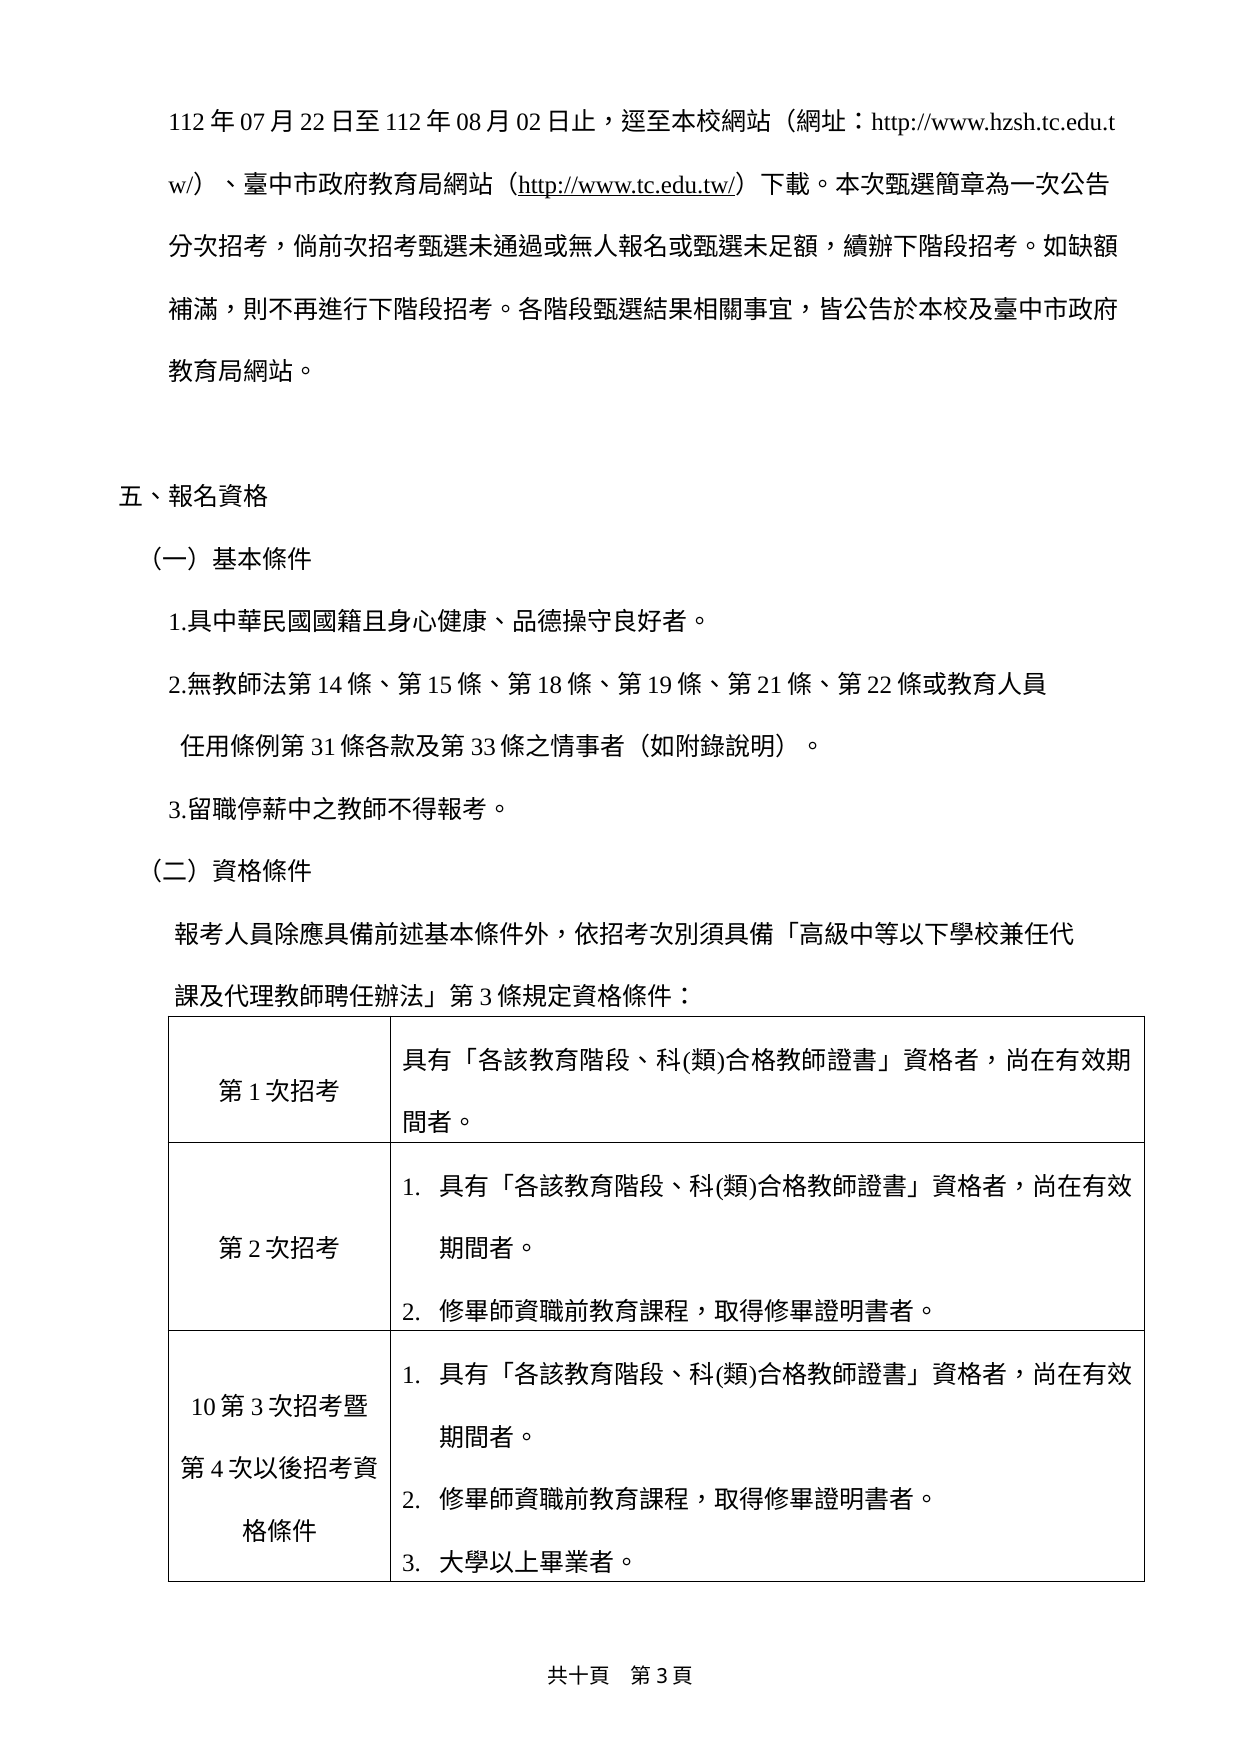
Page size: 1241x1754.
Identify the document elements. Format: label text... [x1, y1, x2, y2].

text 3.留職停薪中之教師不得報考。 [118, 766, 1122, 828]
table_header 第1次招考 [169, 1017, 390, 1142]
text 2.無教師法第14條、第15條、第18條、第19條、第21條、第22條或教育人員 [118, 641, 1122, 703]
text （一）基本條件 [118, 516, 1122, 578]
table_cell 具有「各該教育階段、科(類)合格教師證書」資格者，尚在有效期間者。 修畢師資職前教育課程，取得修畢證明書者。 [391, 1143, 1144, 1330]
text 五、報名資格 [118, 453, 1122, 516]
text 課及代理教師聘任辦法」第3條規定資格條件： [118, 953, 1122, 1016]
text （二）資格條件 [118, 828, 1122, 891]
text 任用條例第31條各款及第33條之情事者（如附錄說明）。 [118, 703, 1122, 766]
table_cell 10第3次招考暨 第4次以後招考資格條件 [169, 1331, 390, 1581]
table_cell 第2次招考 [169, 1143, 390, 1330]
text 報考人員除應具備前述基本條件外，依招考次別須具備「高級中等以下學校兼任代 [118, 891, 1122, 953]
table_header 具有「各該教育階段、科(類)合格教師證書」資格者，尚在有效期間者。 [391, 1017, 1144, 1142]
table_cell 具有「各該教育階段、科(類)合格教師證書」資格者，尚在有效期間者。 修畢師資職前教育課程，取得修畢證明書者。 大學以上畢業者。 [391, 1331, 1144, 1581]
text 112年07月22日至112年08月02日止，逕至本校網站（網址：http://www.hzsh.tc.edu.tw/）、臺中市政府教育局網站（http://www.tc.edu.tw/）下載。本次甄選簡章為一次公告分次招考，倘前次招考甄選未通過或無人報名或甄選未足額，續辦下階段招考。如缺額補滿，則不再進行下階段招考。各階段甄選結果相關事宜，皆公告於本校及臺中市政府教育局網站。 [118, 78, 1122, 391]
text 1.具中華民國國籍且身心健康、品德操守良好者。 [118, 578, 1122, 641]
